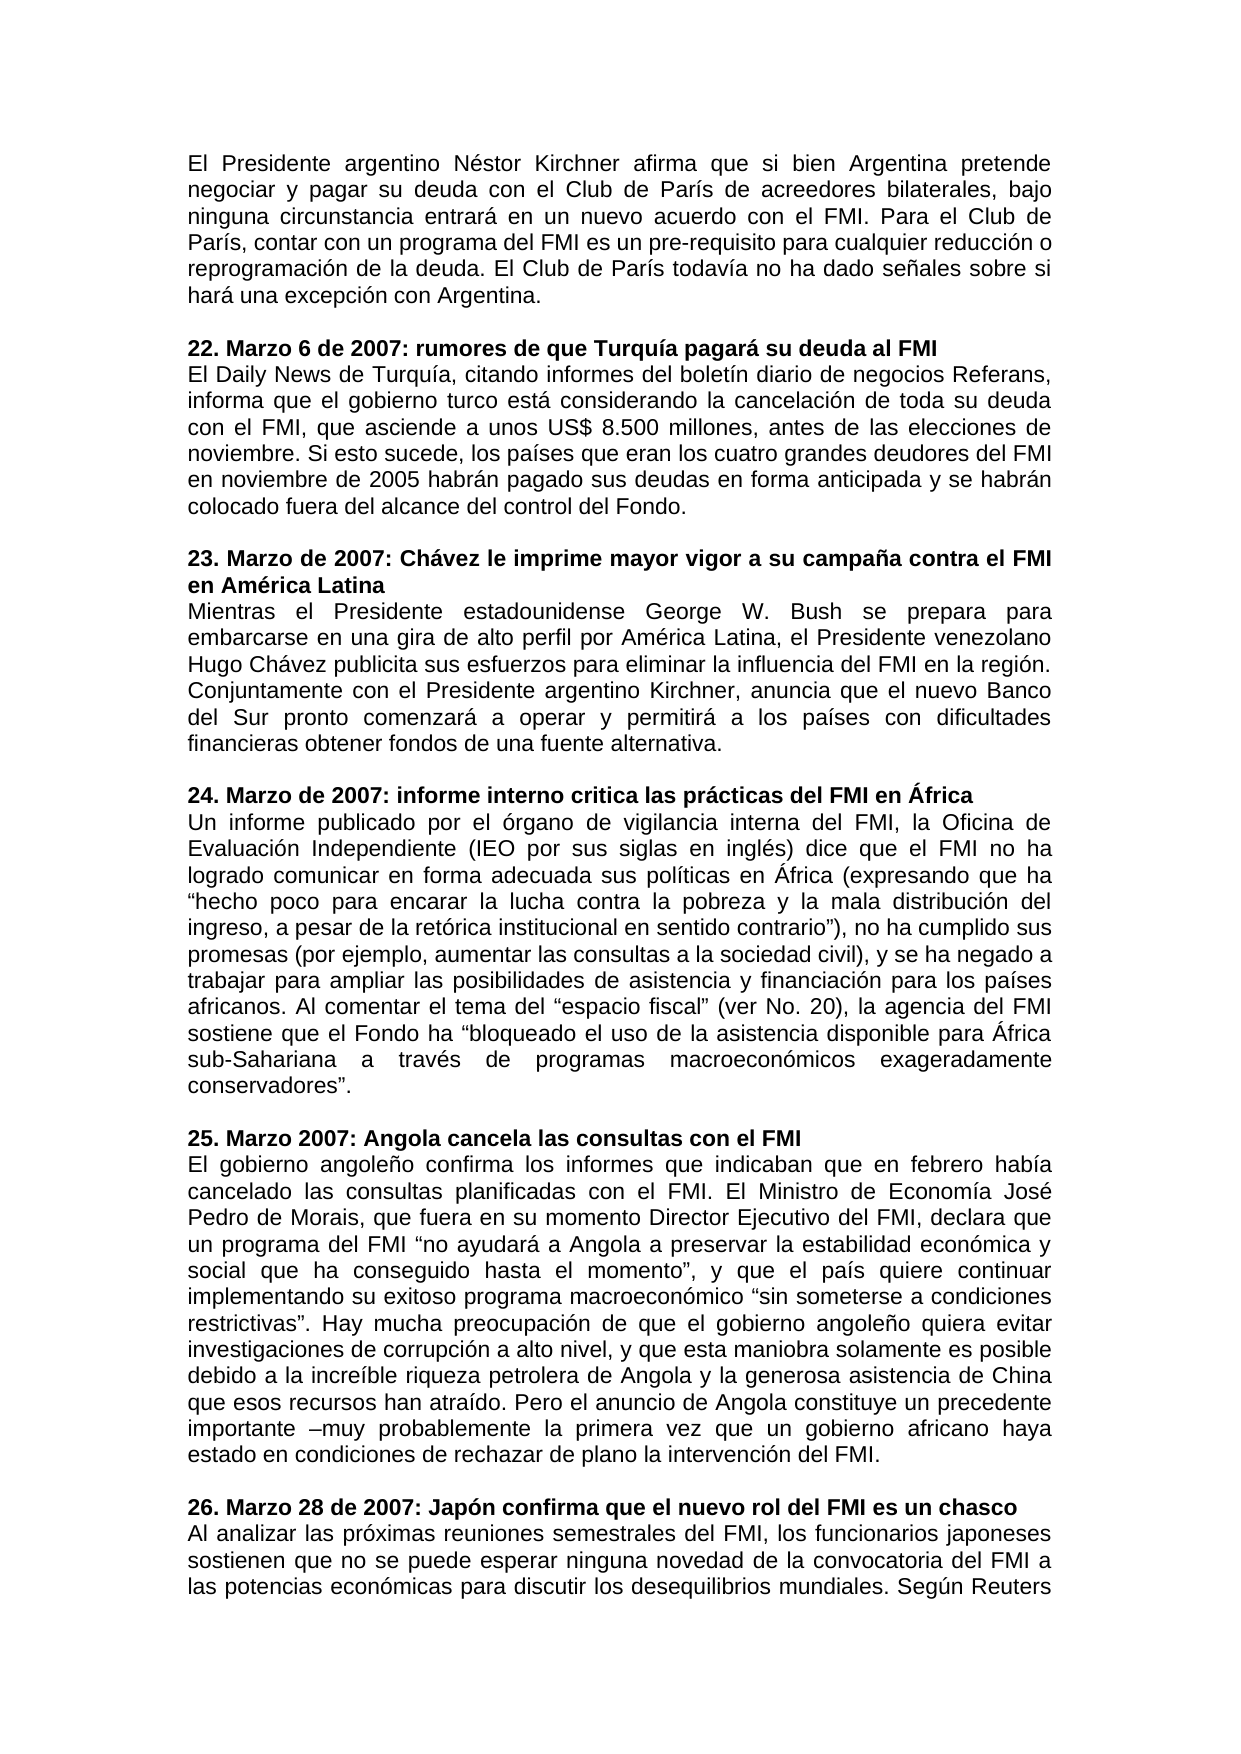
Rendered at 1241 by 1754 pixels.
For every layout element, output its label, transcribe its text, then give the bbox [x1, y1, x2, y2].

text 25. Marzo 2007: Angola cancela las consultas con el FMI [187, 1125, 1053, 1151]
text 23. Marzo de 2007: Chávez le imprime mayor vigor a su campaña contra el FMI en América Latina [187, 545, 1053, 598]
text 22. Marzo 6 de 2007: rumores de que Turquía pagará su deuda al FMI [187, 334, 1053, 361]
text El Daily News de Turquía, citando informes del boletín diario de negocios Referans, informa que el gobierno turco está considerando la cancelación de toda su deuda con el FMI, que asciende a unos US$ 8.500 millones, antes de las elecciones de noviembre. Si esto sucede, los países que eran los cuatro grandes deudores del FMI en noviembre de 2005 habrán pagado sus deudas en forma anticipada y se habrán colocado fuera del alcance del control del Fondo. [187, 361, 1053, 519]
text 24. Marzo de 2007: informe interno critica las prácticas del FMI en África [187, 782, 1053, 809]
text 26. Marzo 28 de 2007: Japón confirma que el nuevo rol del FMI es un chasco [187, 1494, 1053, 1520]
text El Presidente argentino Néstor Kirchner afirma que si bien Argentina pretende negociar y pagar su deuda con el Club de París de acreedores bilaterales, bajo ninguna circunstancia entrará en un nuevo acuerdo con el FMI. Para el Club de París, contar con un programa del FMI es un pre-requisito para cualquier reducción o reprogramación de la deuda. El Club de París todavía no ha dado señales sobre si hará una excepción con Argentina. [187, 150, 1053, 308]
text El gobierno angoleño confirma los informes que indicaban que en febrero había cancelado las consultas planificadas con el FMI. El Ministro de Economía José Pedro de Morais, que fuera en su momento Director Ejecutivo del FMI, declara que un programa del FMI “no ayudará a Angola a preservar la estabilidad económica y social que ha conseguido hasta el momento”, y que el país quiere continuar implementando su exitoso programa macroeconómico “sin someterse a condiciones restrictivas”. Hay mucha preocupación de que el gobierno angoleño quiera evitar investigaciones de corrupción a alto nivel, y que esta maniobra solamente es posible debido a la increíble riqueza petrolera de Angola y la generosa asistencia de China que esos recursos han atraído. Pero el anuncio de Angola constituye un precedente importante –muy probablemente la primera vez que un gobierno africano haya estado en condiciones de rechazar de plano la intervención del FMI. [187, 1151, 1053, 1468]
text Un informe publicado por el órgano de vigilancia interna del FMI, la Oficina de Evaluación Independiente (IEO por sus siglas en inglés) dice que el FMI no ha logrado comunicar en forma adecuada sus políticas en África (expresando que ha “hecho poco para encarar la lucha contra la pobreza y la mala distribución del ingreso, a pesar de la retórica institucional en sentido contrario”), no ha cumplido sus promesas (por ejemplo, aumentar las consultas a la sociedad civil), y se ha negado a trabajar para ampliar las posibilidades de asistencia y financiación para los países africanos. Al comentar el tema del “espacio fiscal” (ver No. 20), la agencia del FMI sostiene que el Fondo ha “bloqueado el uso de la asistencia disponible para África sub-Sahariana a través de programas macroeconómicos exageradamente conservadores”. [187, 809, 1053, 1099]
text Al analizar las próximas reuniones semestrales del FMI, los funcionarios japoneses sostienen que no se puede esperar ninguna novedad de la convocatoria del FMI a las potencias económicas para discutir los desequilibrios mundiales. Según Reuters [187, 1520, 1053, 1599]
text Mientras el Presidente estadounidense George W. Bush se prepara para embarcarse en una gira de alto perfil por América Latina, el Presidente venezolano Hugo Chávez publicita sus esfuerzos para eliminar la influencia del FMI en la región. Conjuntamente con el Presidente argentino Kirchner, anuncia que el nuevo Banco del Sur pronto comenzará a operar y permitirá a los países con dificultades financieras obtener fondos de una fuente alternativa. [187, 598, 1053, 756]
